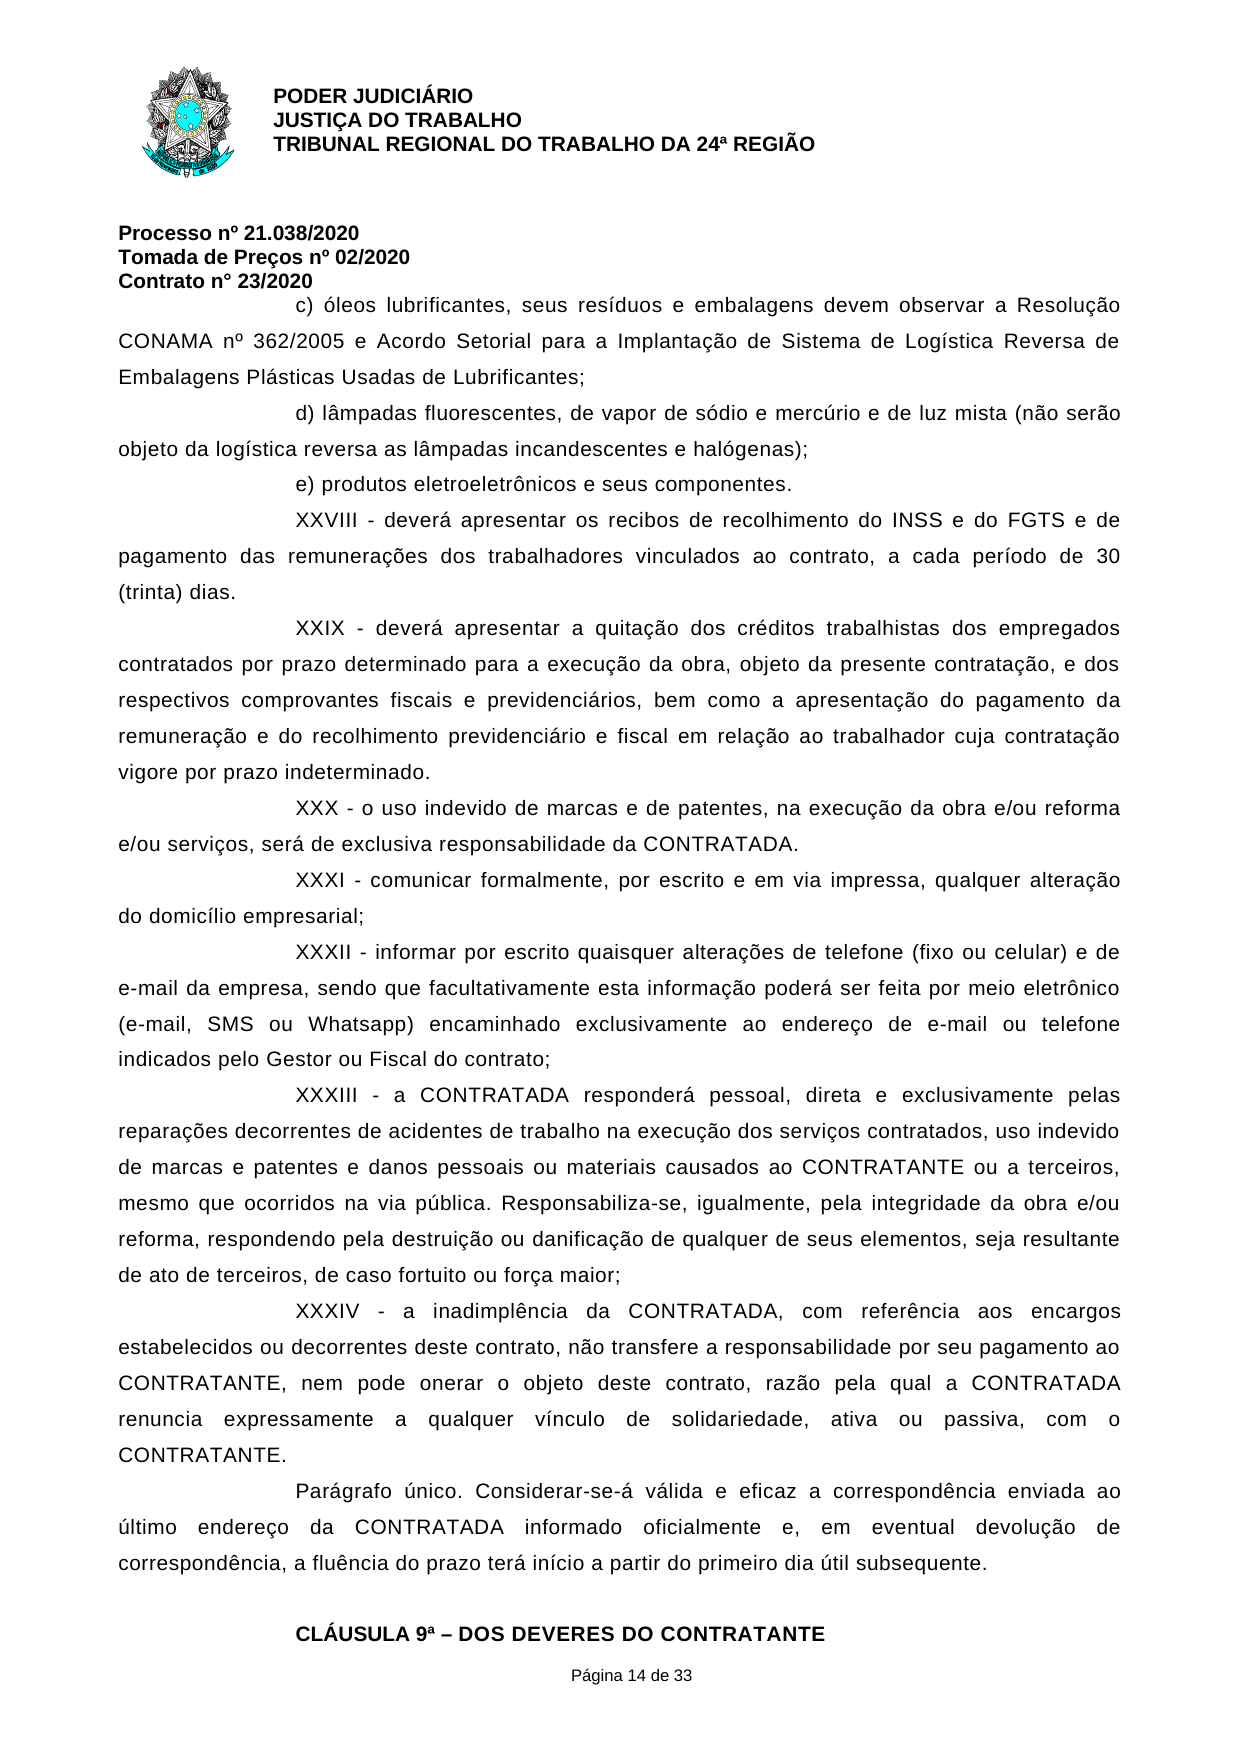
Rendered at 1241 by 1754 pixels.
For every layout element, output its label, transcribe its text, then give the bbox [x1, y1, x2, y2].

text XXXIII - a CONTRATADA responderá pessoal, direta e exclusivamente pelas reparações decorrentes de acidentes de trabalho na execução dos serviços contratados, uso indevido de marcas e patentes e danos pessoais ou materiais causados ao CONTRATANTE ou a terceiros, mesmo que ocorridos na via pública. Responsabiliza-se, igualmente, pela integridade da obra e/ou reforma, respondendo pela destruição ou danificação de qualquer de seus elementos, seja resultante de ato de terceiros, de caso fortuito ou força maior; [118, 1083, 1122, 1287]
text XXXI - comunicar formalmente, por escrito e em via impressa, qualquer alteração do domicílio empresarial; [118, 868, 1122, 927]
text XXVIII - deverá apresentar os recibos de recolhimento do INSS e do FGTS e de pagamento das remunerações dos trabalhadores vinculados ao contrato, a cada período de 30 (trinta) dias. [118, 508, 1122, 604]
picture [141, 66, 236, 178]
text d) lâmpadas fluorescentes, de vapor de sódio e mercúrio e de luz mista (não serão objeto da logística reversa as lâmpadas incandescentes e halógenas); [118, 400, 1122, 460]
text XXIX - deverá apresentar a quitação dos créditos trabalhistas dos empregados contratados por prazo determinado para a execução da obra, objeto da presente contratação, e dos respectivos comprovantes fiscais e previdenciários, bem como a apresentação do pagamento da remuneração e do recolhimento previdenciário e fiscal em relação ao trabalhador cuja contratação vigore por prazo indeterminado. [118, 616, 1122, 784]
text XXX - o uso indevido de marcas e de patentes, na execução da obra e/ou reforma e/ou serviços, será de exclusiva responsabilidade da CONTRATADA. [118, 796, 1122, 856]
text XXXIV - a inadimplência da CONTRATADA, com referência aos encargos estabelecidos ou decorrentes deste contrato, não transfere a responsabilidade por seu pagamento ao CONTRATANTE, nem pode onerar o objeto deste contrato, razão pela qual a CONTRATADA renuncia expressamente a qualquer vínculo de solidariedade, ativa ou passiva, com o CONTRATANTE. [118, 1299, 1122, 1467]
text e) produtos eletroeletrônicos e seus componentes. [118, 472, 1122, 496]
text CLÁUSULA 9ª – DOS DEVERES DO CONTRATANTE [118, 1622, 1122, 1646]
text Parágrafo único. Considerar-se-á válida e eficaz a correspondência enviada ao último endereço da CONTRATADA informado oficialmente e, em eventual devolução de correspondência, a fluência do prazo terá início a partir do primeiro dia útil subsequente. [118, 1478, 1122, 1574]
text XXXII - informar por escrito quaisquer alterações de telefone (fixo ou celular) e de e-mail da empresa, sendo que facultativamente esta informação poderá ser feita por meio eletrônico (e-mail, SMS ou Whatsapp) encaminhado exclusivamente ao endereço de e-mail ou telefone indicados pelo Gestor ou Fiscal do contrato; [118, 939, 1122, 1071]
text c) óleos lubrificantes, seus resíduos e embalagens devem observar a Resolução CONAMA nº 362/2005 e Acordo Setorial para a Implantação de Sistema de Logística Reversa de Embalagens Plásticas Usadas de Lubrificantes; [118, 293, 1122, 388]
